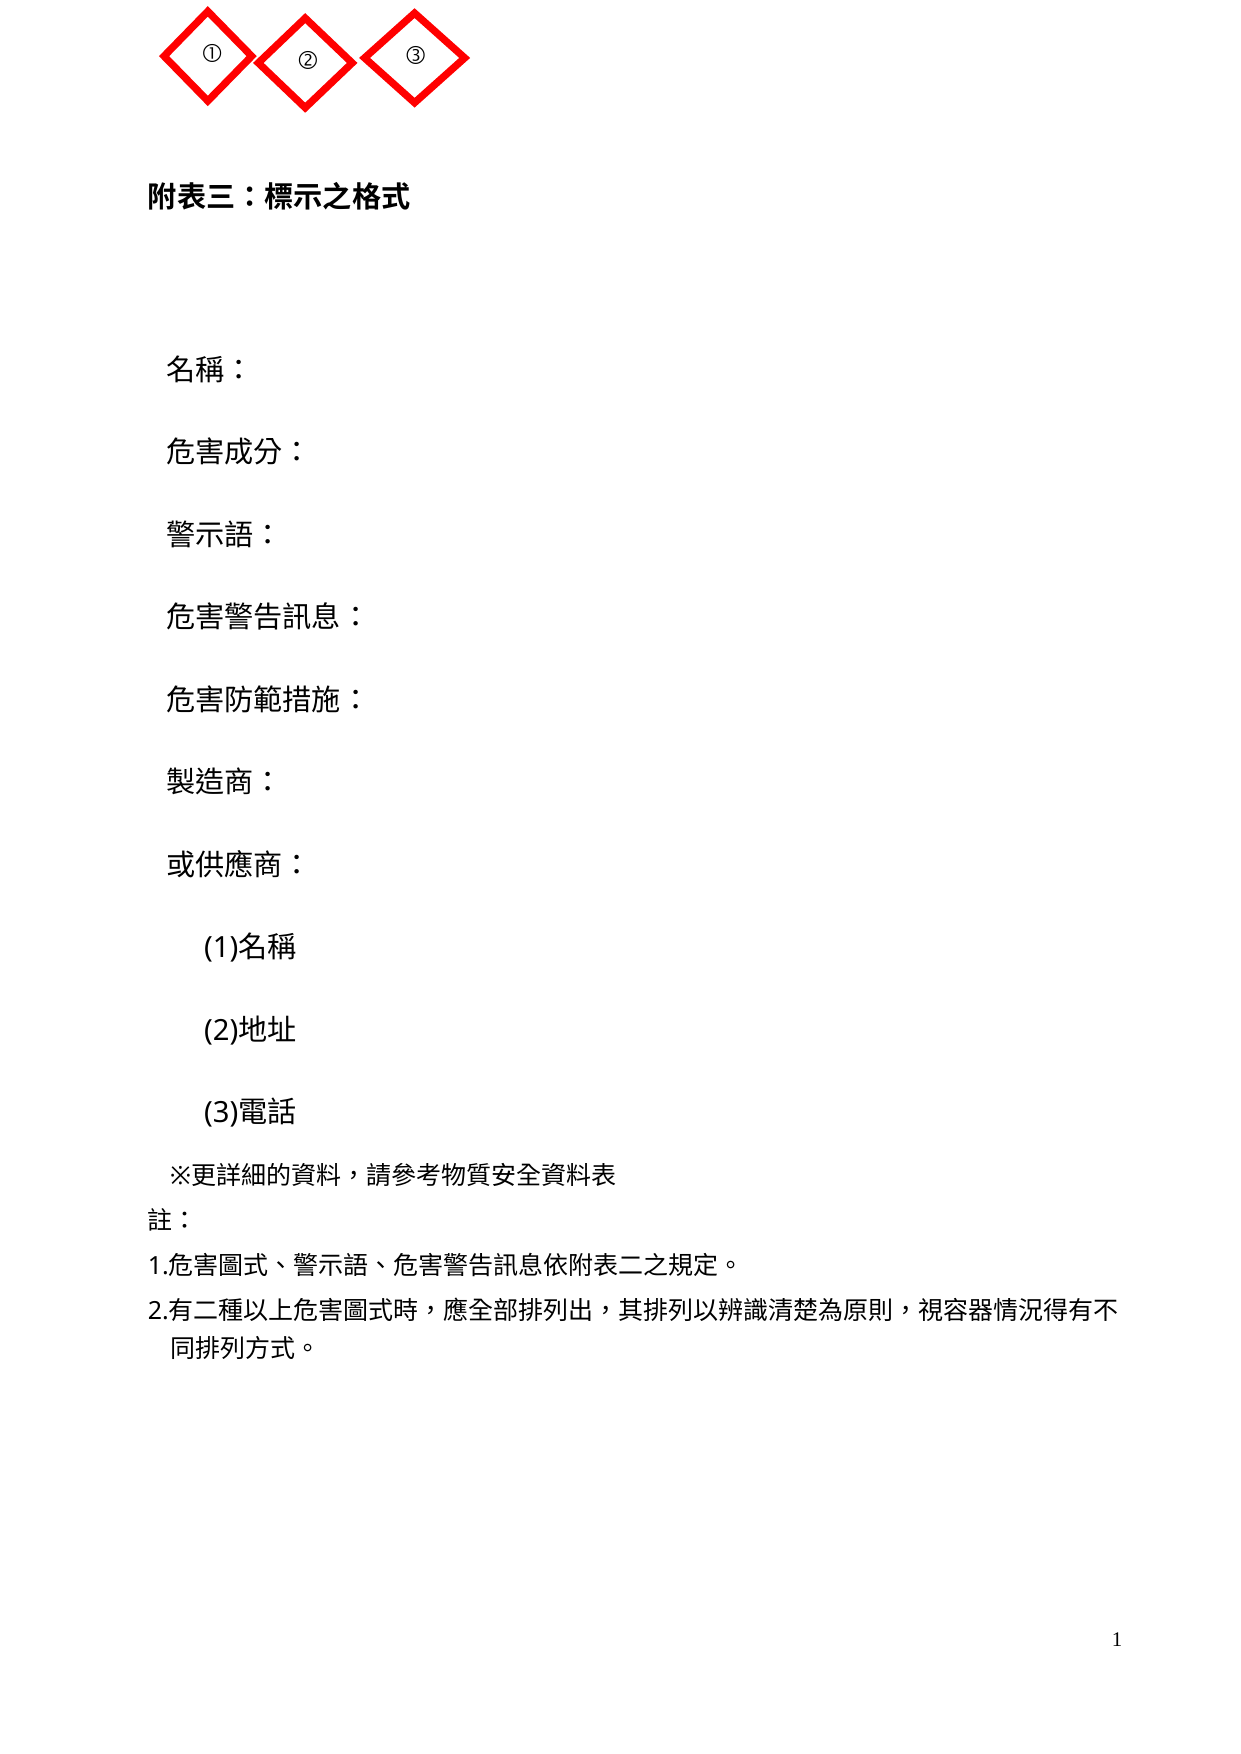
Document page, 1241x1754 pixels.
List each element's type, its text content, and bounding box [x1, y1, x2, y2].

text 危害防範措施： [148, 660, 1122, 735]
text (2)地址 [148, 990, 1122, 1065]
text (3)電話 [148, 1072, 1122, 1147]
text 附表三：標示之格式 [148, 157, 1122, 232]
text 或供應商： [148, 825, 1122, 900]
text 警示語： [148, 495, 1122, 570]
text 危害成分： [148, 412, 1122, 487]
text 註： [148, 1200, 1122, 1237]
text 1.危害圖式、警示語、危害警告訊息依附表二之規定。 [148, 1245, 1122, 1282]
text 2.有二種以上危害圖式時，應全部排列出，其排列以辨識清楚為原則，視容器情況得有不同排列方式。 [148, 1290, 1122, 1365]
text ※更詳細的資料，請參考物質安全資料表 [170, 1155, 1122, 1192]
text 名稱： [148, 330, 1122, 405]
text (1)名稱 [148, 907, 1122, 982]
text 製造商： [148, 742, 1122, 817]
text 危害警告訊息： [148, 577, 1122, 652]
